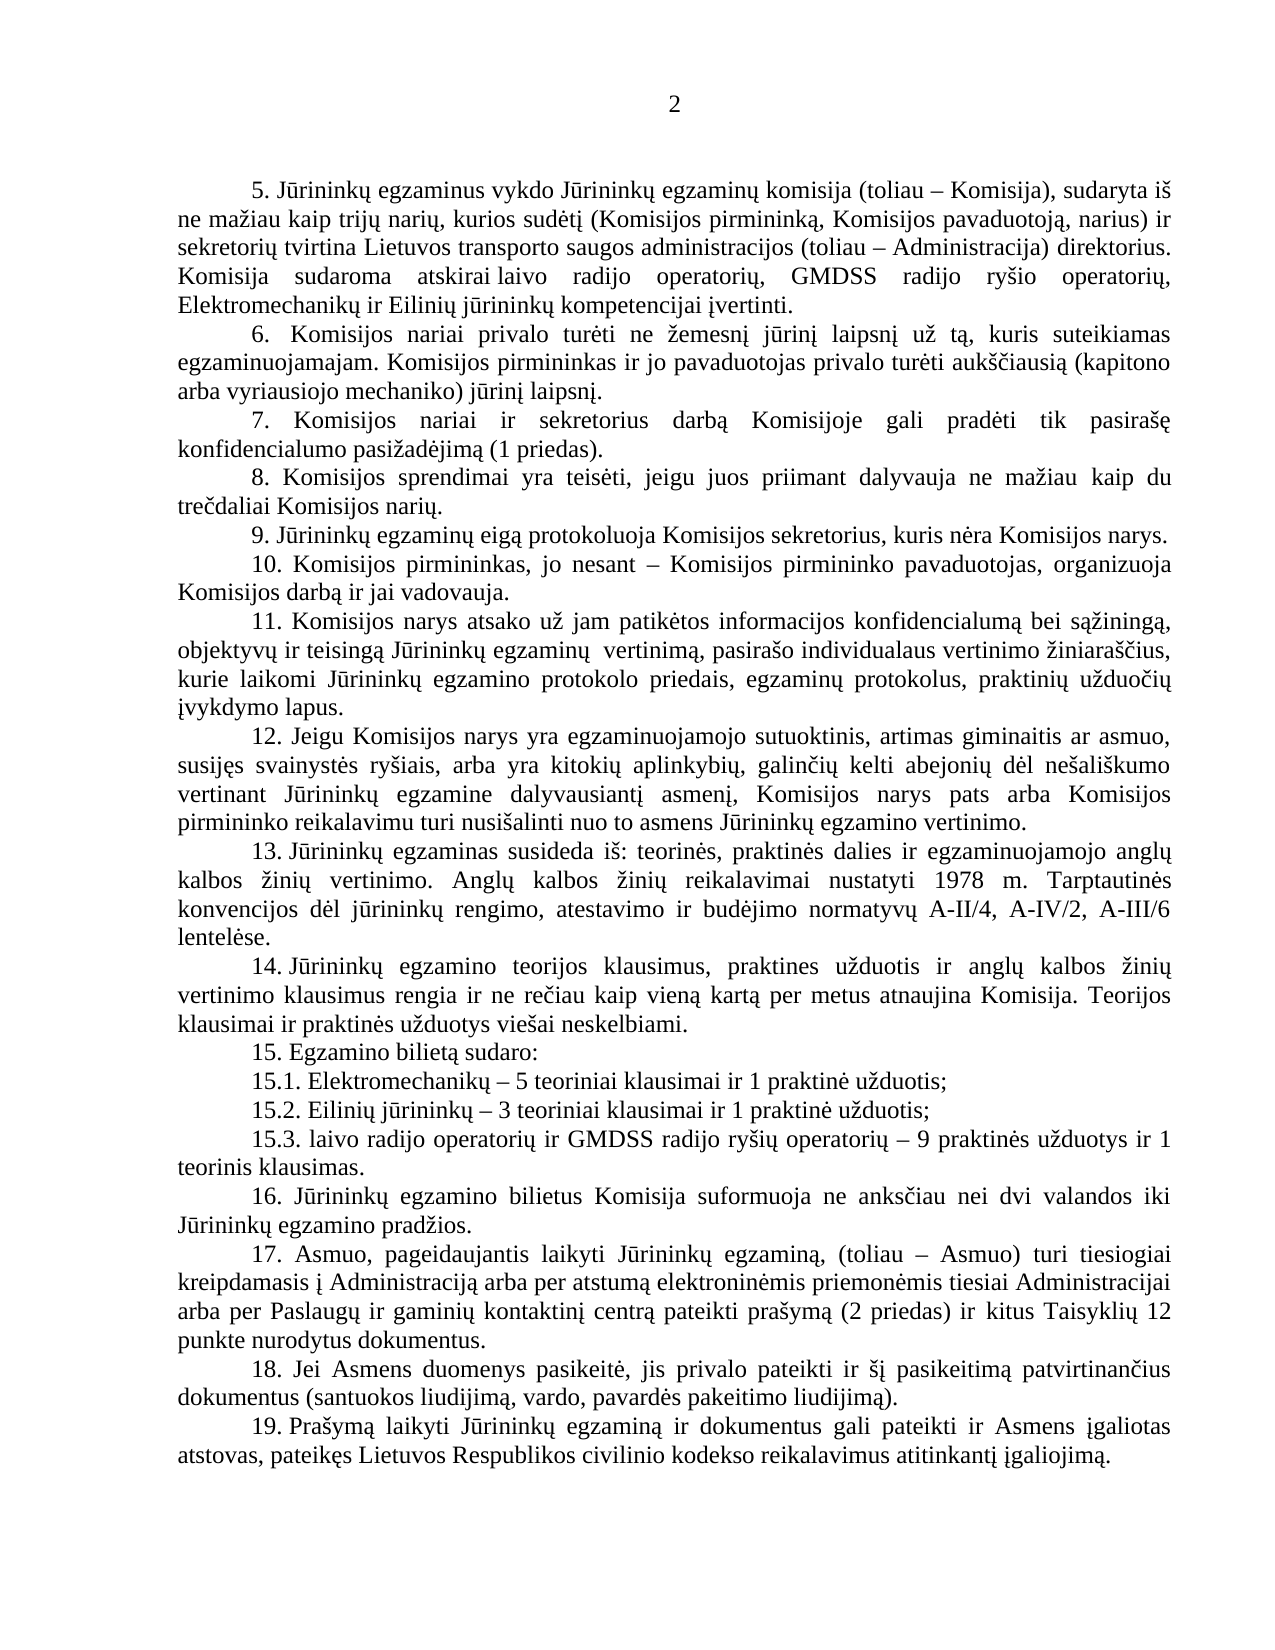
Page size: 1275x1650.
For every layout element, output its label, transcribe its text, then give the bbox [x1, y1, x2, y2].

text 13. Jūrininkų egzaminas susideda iš: teorinės, praktinės dalies ir egzaminuojamojo anglų kalbos žinių vertinimo. Anglų kalbos žinių reikalavimai nustatyti 1978 m. Tarptautinės konvencijos dėl jūrininkų rengimo, atestavimo ir budėjimo normatyvų A-II/4, A-IV/2, A-III/6 lentelėse. [177, 836, 1172, 951]
text 11. Komisijos narys atsako už jam patikėtos informacijos konfidencialumą bei sąžiningą, objektyvų ir teisingą Jūrininkų egzaminų vertinimą, pasirašo individualaus vertinimo žiniaraščius, kurie laikomi Jūrininkų egzamino protokolo priedais, egzaminų protokolus, praktinių užduočių įvykdymo lapus. [177, 606, 1172, 721]
text 19. Prašymą laikyti Jūrininkų egzaminą ir dokumentus gali pateikti ir Asmens įgaliotas atstovas, pateikęs Lietuvos Respublikos civilinio kodekso reikalavimus atitinkantį įgaliojimą. [177, 1411, 1172, 1469]
text 12. Jeigu Komisijos narys yra egzaminuojamojo sutuoktinis, artimas giminaitis ar asmuo, susijęs svainystės ryšiais, arba yra kitokių aplinkybių, galinčių kelti abejonių dėl nešališkumo vertinant Jūrininkų egzamine dalyvausiantį asmenį, Komisijos narys pats arba Komisijos pirmininko reikalavimu turi nusišalinti nuo to asmens Jūrininkų egzamino vertinimo. [177, 721, 1172, 836]
text 15.2. Eilinių jūrininkų – 3 teoriniai klausimai ir 1 praktinė užduotis; [177, 1095, 1172, 1124]
text 10. Komisijos pirmininkas, jo nesant – Komisijos pirmininko pavaduotojas, organizuoja Komisijos darbą ir jai vadovauja. [177, 549, 1172, 606]
text 5. Jūrininkų egzaminus vykdo Jūrininkų egzaminų komisija (toliau – Komisija), sudaryta iš ne mažiau kaip trijų narių, kurios sudėtį (Komisijos pirmininką, Komisijos pavaduotoją, narius) ir sekretorių tvirtina Lietuvos transporto saugos administracijos (toliau – Administracija) direktorius. Komisija sudaroma atskirai laivo radijo operatorių, GMDSS radijo ryšio operatorių, Elektromechanikų ir Eilinių jūrininkų kompetencijai įvertinti. [177, 175, 1172, 319]
text 16. Jūrininkų egzamino bilietus Komisija suformuoja ne anksčiau nei dvi valandos iki Jūrininkų egzamino pradžios. [177, 1181, 1172, 1239]
text 6. Komisijos nariai privalo turėti ne žemesnį jūrinį laipsnį už tą, kuris suteikiamas egzaminuojamajam. Komisijos pirmininkas ir jo pavaduotojas privalo turėti aukščiausią (kapitono arba vyriausiojo mechaniko) jūrinį laipsnį. [177, 319, 1172, 405]
text 7. Komisijos nariai ir sekretorius darbą Komisijoje gali pradėti tik pasirašę konfidencialumo pasižadėjimą (1 priedas). [177, 405, 1172, 462]
text 8. Komisijos sprendimai yra teisėti, jeigu juos priimant dalyvauja ne mažiau kaip du trečdaliai Komisijos narių. [177, 462, 1172, 520]
text 15. Egzamino bilietą sudaro: [177, 1037, 1172, 1066]
text 18. Jei Asmens duomenys pasikeitė, jis privalo pateikti ir šį pasikeitimą patvirtinančius dokumentus (santuokos liudijimą, vardo, pavardės pakeitimo liudijimą). [177, 1354, 1172, 1411]
text 17. Asmuo, pageidaujantis laikyti Jūrininkų egzaminą, (toliau – Asmuo) turi tiesiogiai kreipdamasis į Administraciją arba per atstumą elektroninėmis priemonėmis tiesiai Administracijai arba per Paslaugų ir gaminių kontaktinį centrą pateikti prašymą (2 priedas) ir kitus Taisyklių 12 punkte nurodytus dokumentus. [177, 1239, 1172, 1354]
text 15.1. Elektromechanikų – 5 teoriniai klausimai ir 1 praktinė užduotis; [177, 1066, 1172, 1095]
text 15.3. laivo radijo operatorių ir GMDSS radijo ryšių operatorių – 9 praktinės užduotys ir 1 teorinis klausimas. [177, 1124, 1172, 1181]
text 14. Jūrininkų egzamino teorijos klausimus, praktines užduotis ir anglų kalbos žinių vertinimo klausimus rengia ir ne rečiau kaip vieną kartą per metus atnaujina Komisija. Teorijos klausimai ir praktinės užduotys viešai neskelbiami. [177, 951, 1172, 1037]
text 9. Jūrininkų egzaminų eigą protokoluoja Komisijos sekretorius, kuris nėra Komisijos narys. [177, 520, 1172, 549]
